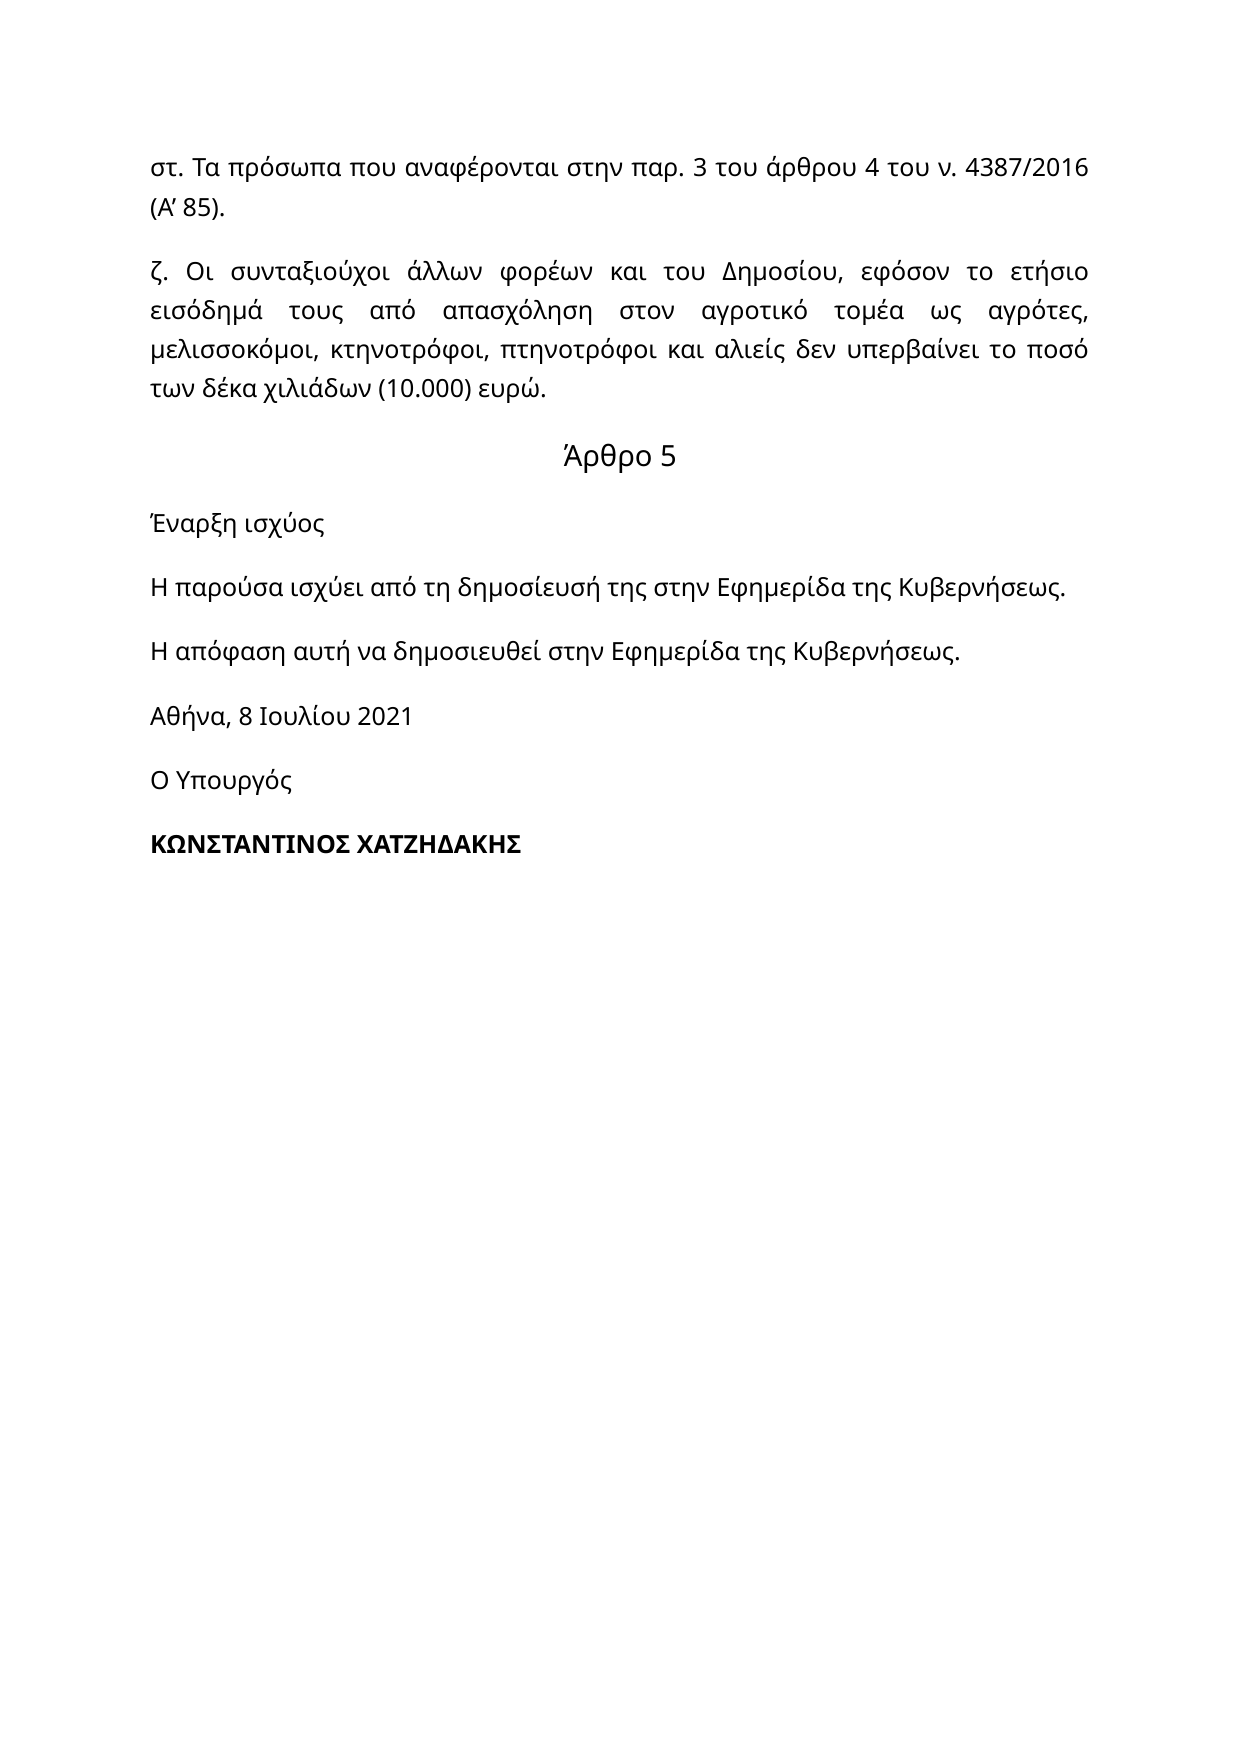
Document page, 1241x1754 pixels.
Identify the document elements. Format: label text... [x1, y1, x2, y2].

text Η παρούσα ισχύει από τη δημοσίευσή της στην Εφημερίδα της Κυβερνήσεως. [150, 570, 1090, 604]
text Ο Υπουργός [150, 762, 1090, 796]
text Έναρξη ισχύος [150, 506, 1090, 540]
text Αθήνα, 8 Ιουλίου 2021 [150, 698, 1090, 732]
subtitle Άρθρο 5 [150, 435, 1090, 475]
text στ. Τα πρόσωπα που αναφέρονται στην παρ. 3 του άρθρου 4 του ν. 4387/2016 (Α’ 85). [150, 150, 1090, 223]
text Η απόφαση αυτή να δημοσιευθεί στην Εφημερίδα της Κυβερνήσεως. [150, 634, 1090, 668]
text ΚΩΝΣΤΑΝΤΙΝΟΣ ΧΑΤΖΗΔΑΚΗΣ [150, 826, 1090, 861]
text ζ. Οι συνταξιούχοι άλλων φορέων και του Δημοσίου, εφόσον το ετήσιο εισόδημά τους από απασχόληση στον αγροτικό τομέα ως αγρότες, μελισσοκόμοι, κτηνοτρόφοι, πτηνοτρόφοι και αλιείς δεν υπερβαίνει το ποσό των δέκα χιλιάδων (10.000) ευρώ. [150, 253, 1090, 405]
